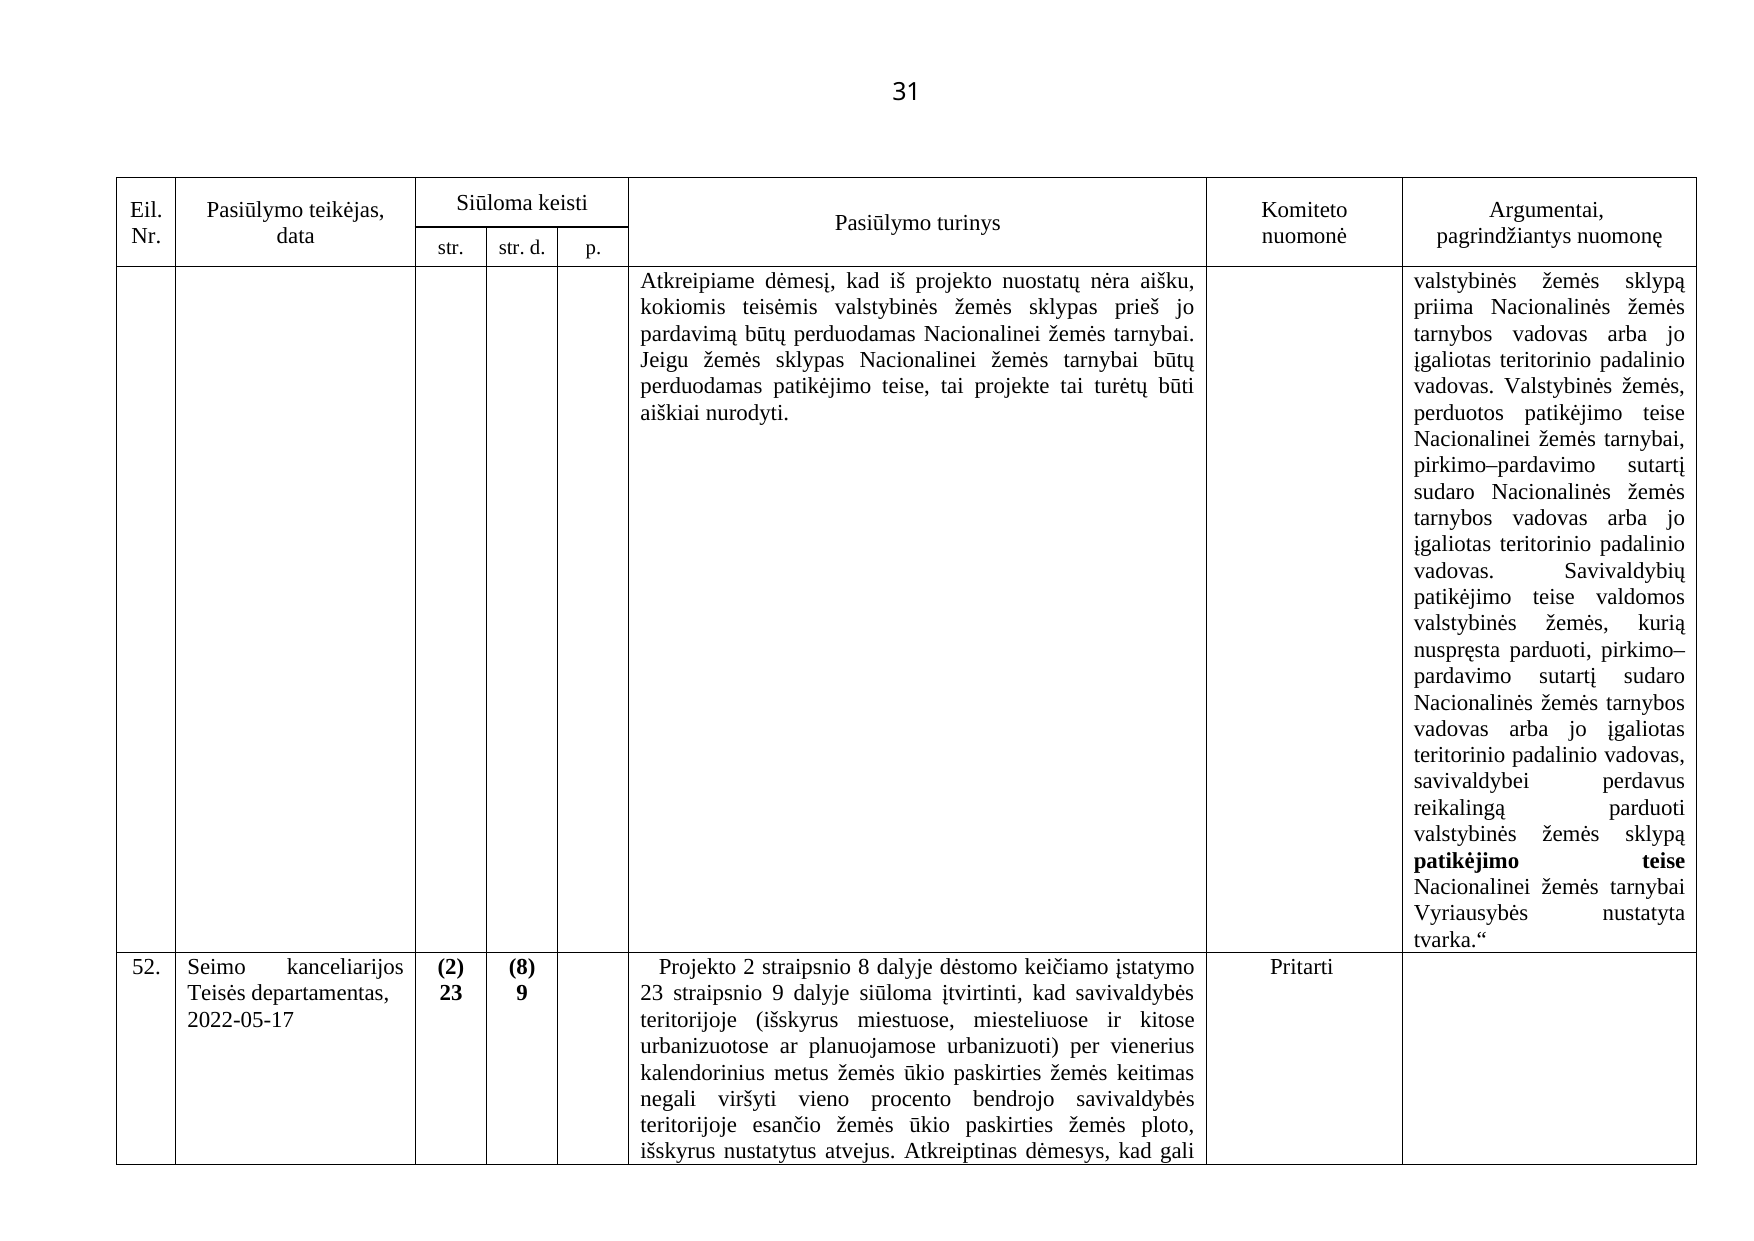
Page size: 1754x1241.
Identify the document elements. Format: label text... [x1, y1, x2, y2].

table_cell [176, 267, 415, 952]
table_cell 52. [117, 953, 175, 1164]
table_header Eil. Nr. [117, 178, 175, 266]
table_cell str. d. [487, 228, 557, 266]
table_header Siūloma keisti [416, 178, 628, 226]
table_cell Atkreipiame dėmesį, kad iš projekto nuostatų nėra aišku, kokiomis teisėmis valstybinės žemės sklypas prieš jo pardavimą būtų perduodamas Nacionalinei žemės tarnybai. Jeigu žemės sklypas Nacionalinei žemės tarnybai būtų perduodamas patikėjimo teise, tai projekte tai turėtų būti aiškiai nurodyti. [629, 267, 1206, 952]
table_cell str. [416, 228, 486, 266]
table_cell (8) 9 [487, 953, 557, 1164]
table_cell Pritarti [1207, 953, 1402, 1164]
table_header Argumentai, pagrindžiantys nuomonę [1403, 178, 1696, 266]
table_cell [558, 267, 628, 952]
table_cell valstybinės žemės sklypą priima Nacionalinės žemės tarnybos vadovas arba jo įgaliotas teritorinio padalinio vadovas. Valstybinės žemės, perduotos patikėjimo teise Nacionalinei žemės tarnybai, pirkimo–pardavimo sutartį sudaro Nacionalinės žemės tarnybos vadovas arba jo įgaliotas teritorinio padalinio vadovas. Savivaldybių patikėjimo teise valdomos valstybinės žemės, kurią nuspręsta parduoti, pirkimo–pardavimo sutartį sudaro Nacionalinės žemės tarnybos vadovas arba jo įgaliotas teritorinio padalinio vadovas, savivaldybei perdavus reikalingą parduoti valstybinės žemės sklypą patikėjimo teise Nacionalinei žemės tarnybai Vyriausybės nustatyta tvarka.“ [1403, 267, 1696, 952]
table_cell [117, 267, 175, 952]
table_cell [558, 953, 628, 1164]
table_cell [487, 267, 557, 952]
table_cell [416, 267, 486, 952]
table_header Pasiūlymo turinys [629, 178, 1206, 266]
table_cell Projekto 2 straipsnio 8 dalyje dėstomo keičiamo įstatymo 23 straipsnio 9 dalyje siūloma įtvirtinti, kad savivaldybės teritorijoje (išskyrus miestuose, miesteliuose ir kitose urbanizuotose ar planuojamose urbanizuoti) per vienerius kalendorinius metus žemės ūkio paskirties žemės keitimas negali viršyti vieno procento bendrojo savivaldybės teritorijoje esančio žemės ūkio paskirties žemės ploto, išskyrus nustatytus atvejus. Atkreiptinas dėmesys, kad gali [629, 953, 1206, 1164]
table_cell p. [558, 228, 628, 266]
table_header Komiteto nuomonė [1207, 178, 1402, 266]
table_cell [1207, 267, 1402, 952]
table_cell Seimo kanceliarijos Teisės departamentas, 2022-05-17 [176, 953, 415, 1164]
table_cell (2) 23 [416, 953, 486, 1164]
table_header Pasiūlymo teikėjas, data [176, 178, 415, 266]
table_cell [1403, 953, 1696, 1164]
